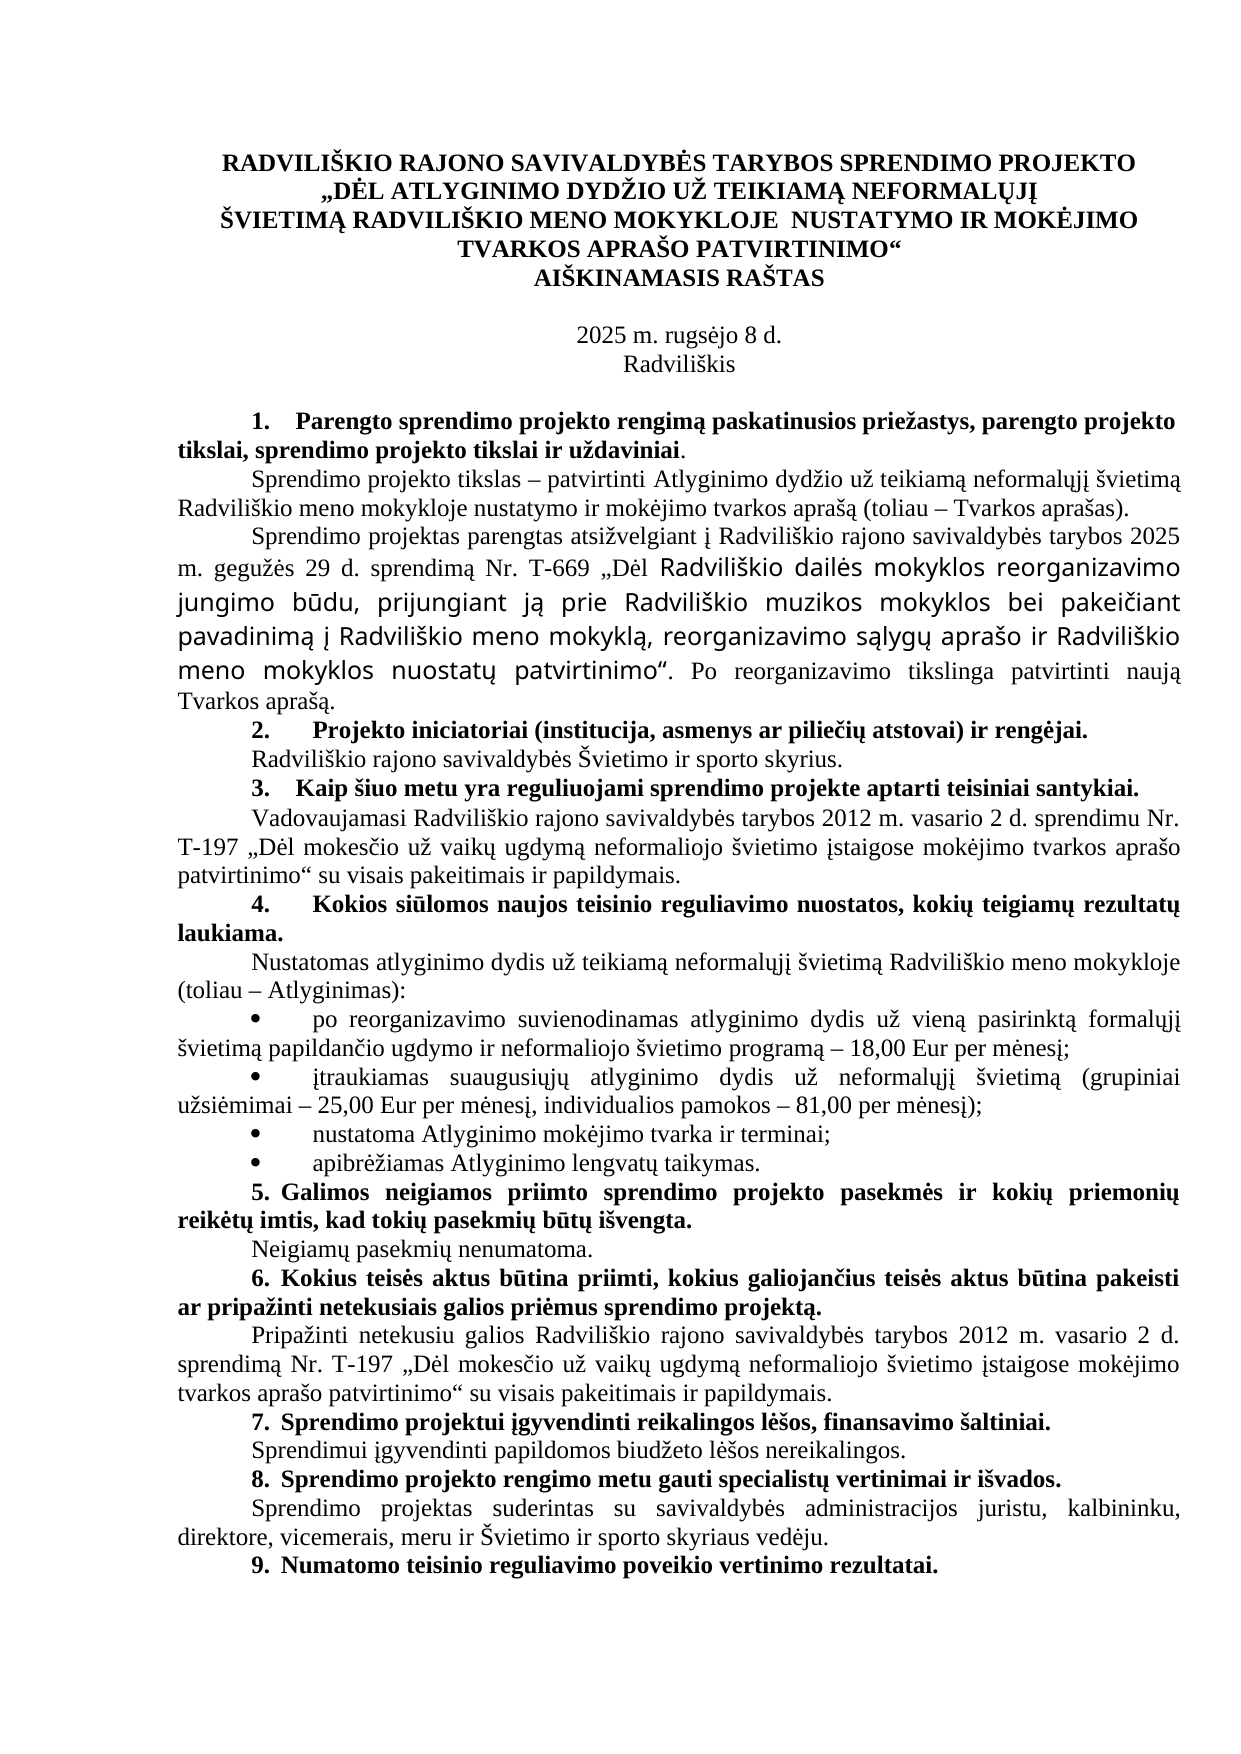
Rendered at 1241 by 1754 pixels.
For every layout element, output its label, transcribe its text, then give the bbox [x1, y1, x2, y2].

text Sprendimo projekto tikslas – patvirtinti Atlyginimo dydžio už teikiamą neformalųjį švietimą Radviliškio meno mokykloje nustatymo ir mokėjimo tvarkos aprašą (toliau – Tvarkos aprašas). [177, 464, 1181, 521]
text  apibrėžiamas Atlyginimo lengvatų taikymas. [177, 1148, 1181, 1177]
text Vadovaujamasi Radviliškio rajono savivaldybės tarybos 2012 m. vasario 2 d. sprendimu Nr. T-197 „Dėl mokesčio už vaikų ugdymą neformaliojo švietimo įstaigose mokėjimo tvarkos aprašo patvirtinimo“ su visais pakeitimais ir papildymais. [177, 803, 1181, 889]
text  įtraukiamas suaugusiųjų atlyginimo dydis už neformalųjį švietimą (grupiniai užsiėmimai – 25,00 Eur per mėnesį, individualios pamokos – 81,00 per mėnesį); [177, 1062, 1181, 1119]
text 3. Kaip šiuo metu yra reguliuojami sprendimo projekte aptarti teisiniai santykiai. [251, 773, 1181, 801]
text „DĖL ATLYGINIMO DYDŽIO UŽ TEIKIAMĄ NEFORMALŲJĮ ŠVIETIMĄ RADVILIŠKIO MENO MOKYKLOJE NUSTATYMO IR MOKĖJIMO TVARKOS APRAŠO PATVIRTINIMO“ [177, 176, 1181, 263]
text Neigiamų pasekmių nenumatoma. [177, 1234, 1181, 1263]
text 8. Sprendimo projekto rengimo metu gauti specialistų vertinimai ir išvados. [177, 1464, 1181, 1493]
text Radviliškis [177, 349, 1181, 378]
text 7. Sprendimo projektui įgyvendinti reikalingos lėšos, finansavimo šaltiniai. [177, 1407, 1181, 1436]
text 1. Parengto sprendimo projekto rengimą paskatinusios priežastys, parengto projekto tikslai, sprendimo projekto tikslai ir uždaviniai. [177, 406, 1181, 464]
text 4. Kokios siūlomos naujos teisinio reguliavimo nuostatos, kokių teigiamų rezultatų laukiama. [177, 889, 1181, 947]
text 5. Galimos neigiamos priimto sprendimo projekto pasekmės ir kokių priemonių reikėtų imtis, kad tokių pasekmių būtų išvengta. [177, 1177, 1181, 1234]
text AIŠKINAMASIS RAŠTAS [177, 263, 1181, 291]
text 9. Numatomo teisinio reguliavimo poveikio vertinimo rezultatai. [177, 1551, 1181, 1579]
text  po reorganizavimo suvienodinamas atlyginimo dydis už vieną pasirinktą formalųjį švietimą papildančio ugdymo ir neformaliojo švietimo programą – 18,00 Eur per mėnesį; [177, 1004, 1181, 1062]
text 6. Kokius teisės aktus būtina priimti, kokius galiojančius teisės aktus būtina pakeisti ar pripažinti netekusiais galios priėmus sprendimo projektą. [177, 1263, 1181, 1321]
text Pripažinti netekusiu galios Radviliškio rajono savivaldybės tarybos 2012 m. vasario 2 d. sprendimą Nr. T-197 „Dėl mokesčio už vaikų ugdymą neformaliojo švietimo įstaigose mokėjimo tvarkos aprašo patvirtinimo“ su visais pakeitimais ir papildymais. [177, 1321, 1181, 1407]
text Sprendimo projektas parengtas atsižvelgiant į Radviliškio rajono savivaldybės tarybos 2025 m. gegužės 29 d. sprendimą Nr. T-669 „Dėl Radviliškio dailės mokyklos reorganizavimo jungimo būdu, prijungiant ją prie Radviliškio muzikos mokyklos bei pakeičiant pavadinimą į Radviliškio meno mokyklą, reorganizavimo sąlygų aprašo ir Radviliškio meno mokyklos nuostatų patvirtinimo“. Po reorganizavimo tikslinga patvirtinti naują Tvarkos aprašą. [177, 521, 1181, 715]
text  nustatoma Atlyginimo mokėjimo tvarka ir terminai; [177, 1119, 1181, 1148]
text Sprendimo projektas suderintas su savivaldybės administracijos juristu, kalbininku, direktore, vicemerais, meru ir Švietimo ir sporto skyriaus vedėju. [177, 1493, 1181, 1551]
text 2025 m. rugsėjo 8 d. [177, 320, 1181, 349]
text Radviliškio rajono savivaldybės Švietimo ir sporto skyrius. [177, 744, 1181, 773]
text Sprendimui įgyvendinti papildomos biudžeto lėšos nereikalingos. [177, 1436, 1181, 1464]
text 2. Projekto iniciatoriai (institucija, asmenys ar piliečių atstovai) ir rengėjai. [177, 715, 1181, 744]
text Nustatomas atlyginimo dydis už teikiamą neformalųjį švietimą Radviliškio meno mokykloje (toliau – Atlyginimas): [177, 947, 1181, 1004]
text RADVILIŠKIO RAJONO SAVIVALDYBĖS TARYBOS SPRENDIMO PROJEKTO [177, 148, 1181, 176]
